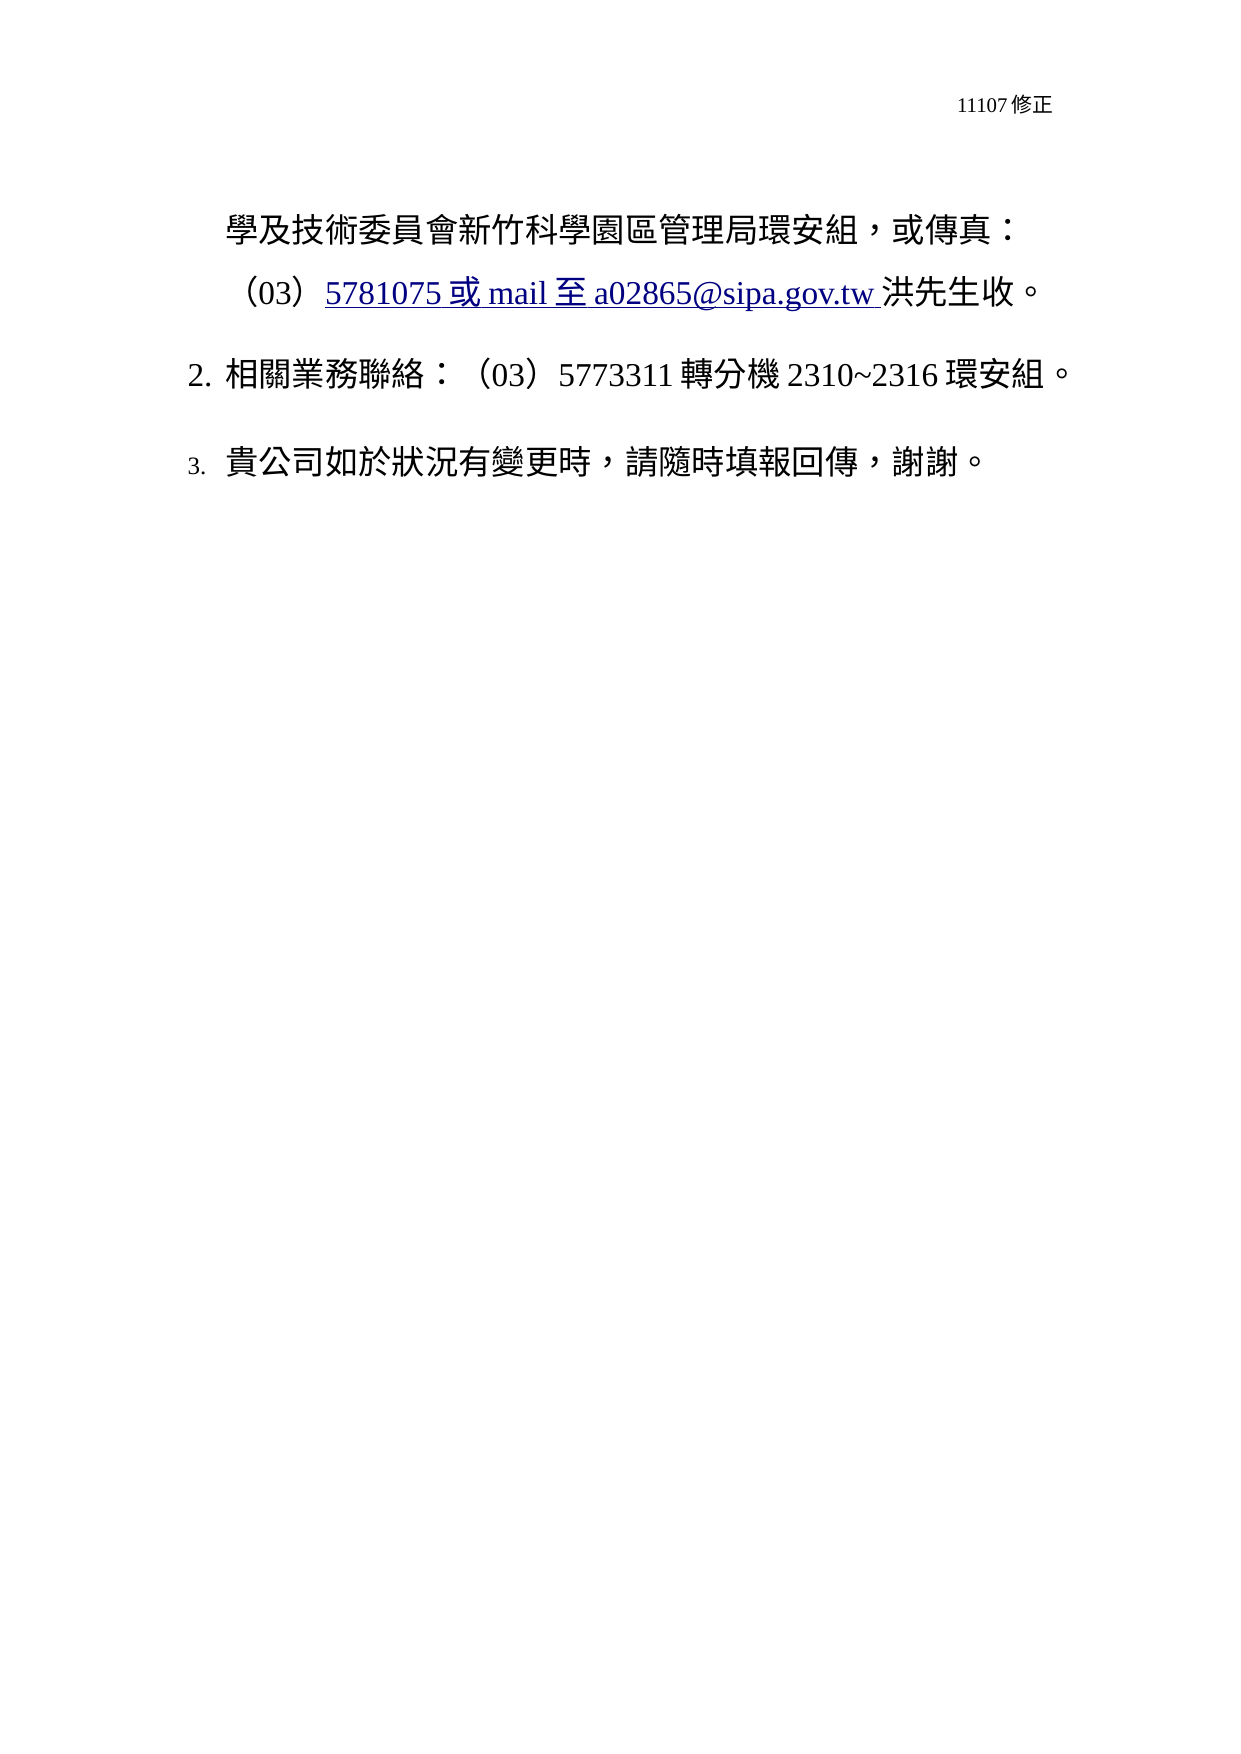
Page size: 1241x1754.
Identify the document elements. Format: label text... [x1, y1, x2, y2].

list 貴公司如於狀況有變更時，請隨時填報回傳，謝謝。 [187, 418, 1053, 481]
list 相關業務聯絡：（03）5773311轉分機2310~2316環安組。 [187, 331, 1053, 393]
list 學及技術委員會新竹科學園區管理局環安組，或傳真：（03）5781075或mail至a02865@sipa.gov.tw洪先生收。 [187, 186, 1053, 311]
